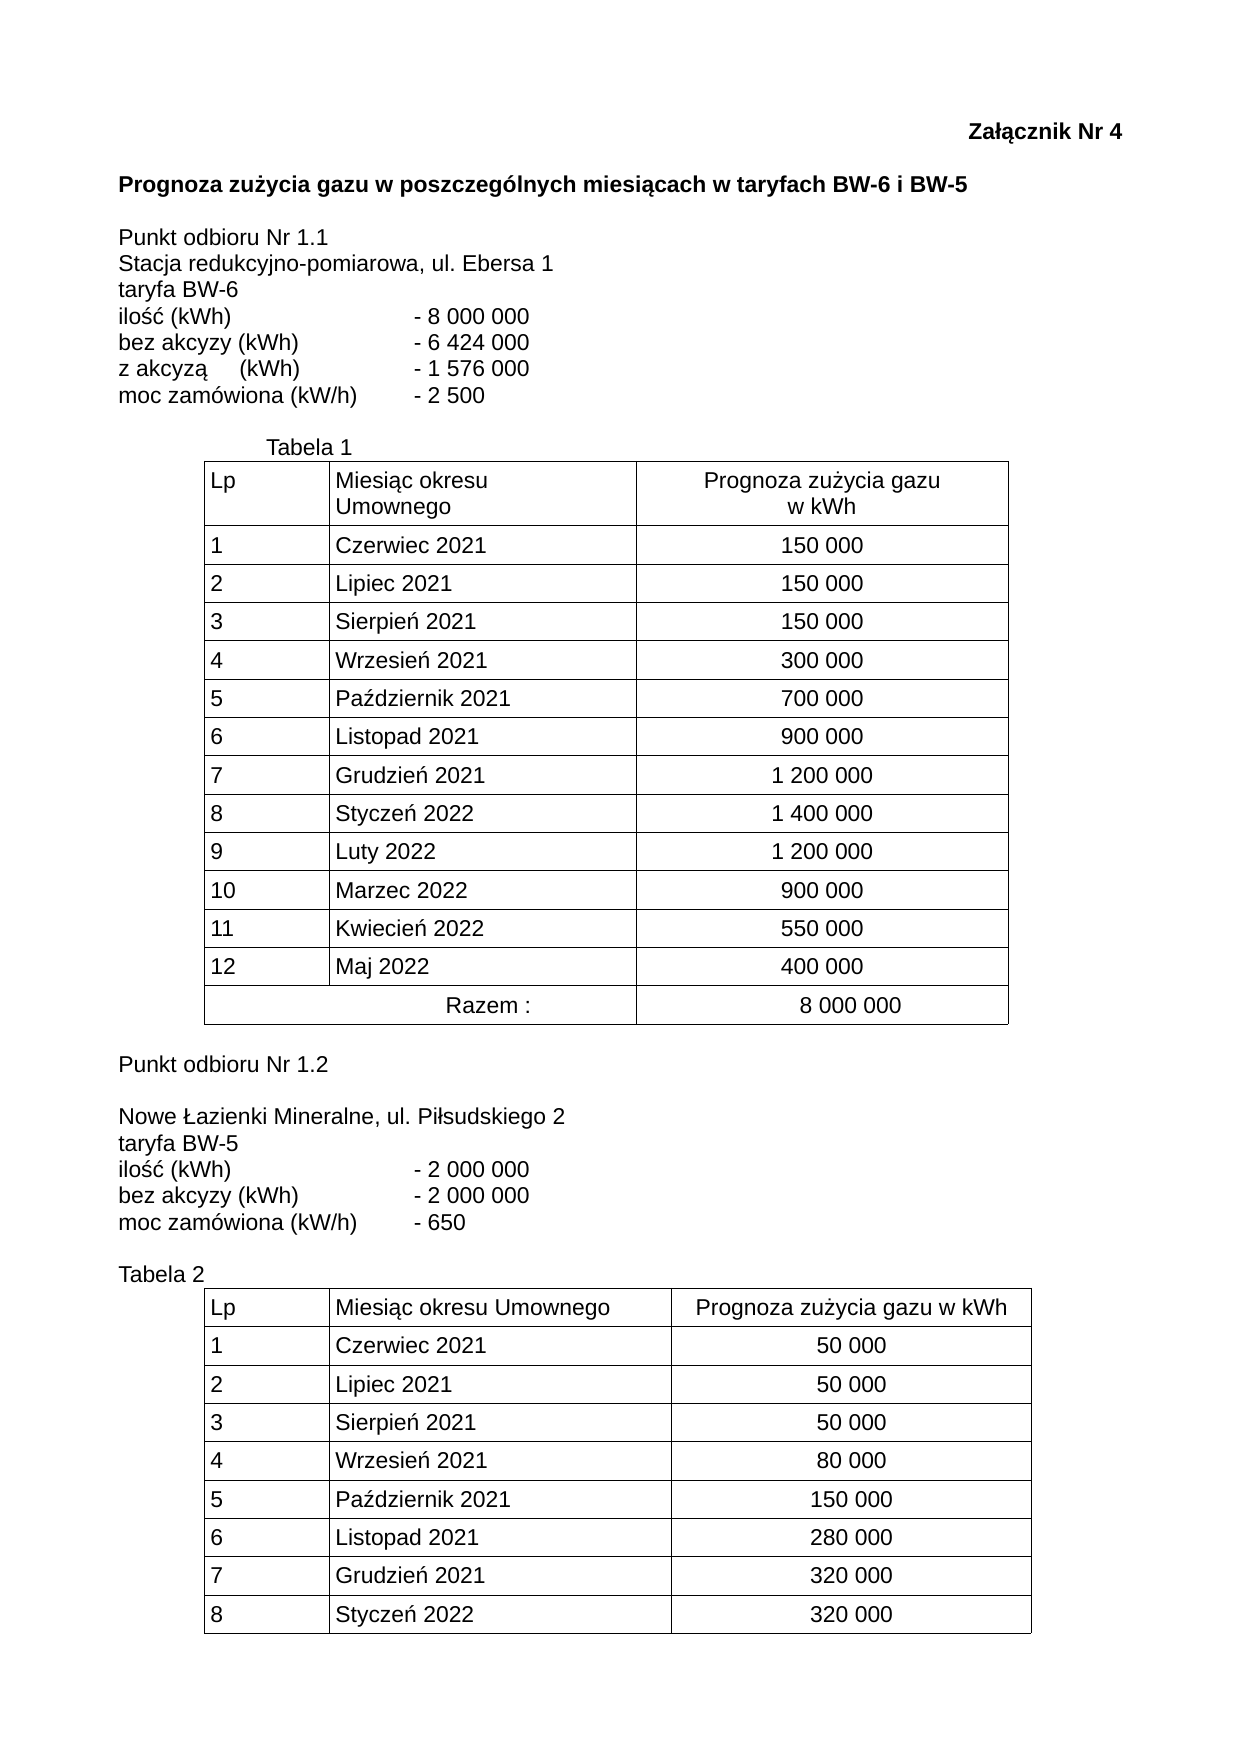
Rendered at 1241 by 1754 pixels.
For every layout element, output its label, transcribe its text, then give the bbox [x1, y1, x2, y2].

table_cell 1 [205, 1327, 329, 1364]
table_cell 280 000 [672, 1519, 1031, 1556]
table_cell Grudzień 2021 [330, 756, 636, 794]
table_cell Wrzesień 2021 [330, 1442, 671, 1479]
table_cell Styczeń 2022 [330, 795, 636, 832]
table_cell 320 000 [672, 1557, 1031, 1594]
table_cell 7 [205, 756, 329, 794]
text Tabela 1 [118, 434, 1122, 461]
table_cell 50 000 [672, 1327, 1031, 1364]
text Tabela 2 [118, 1261, 1122, 1288]
table_cell 11 [205, 910, 329, 947]
table_cell 150 000 [637, 565, 1008, 602]
table_cell 1 200 000 [637, 756, 1008, 794]
table_header Miesiąc okresu Umownego [330, 1289, 671, 1326]
table_cell Lipiec 2021 [330, 565, 636, 602]
table_cell 4 [205, 641, 329, 679]
text ilość (kWh) - 8 000 000 [118, 303, 1122, 329]
table_cell 6 [205, 1519, 329, 1556]
text Prognoza zużycia gazu w poszczególnych miesiącach w taryfach BW-6 i BW-5 [118, 171, 1122, 197]
table_cell Grudzień 2021 [330, 1557, 671, 1594]
table_cell 1 [205, 526, 329, 564]
table_cell 5 [205, 680, 329, 717]
table_cell 1 400 000 [637, 795, 1008, 832]
table_cell Sierpień 2021 [330, 1404, 671, 1441]
table_cell 50 000 [672, 1404, 1031, 1441]
table_cell Luty 2022 [330, 833, 636, 870]
table_cell Lipiec 2021 [330, 1366, 671, 1403]
table_cell Sierpień 2021 [330, 603, 636, 640]
text taryfa BW-5 [118, 1130, 1122, 1156]
table_cell 300 000 [637, 641, 1008, 679]
table_cell 50 000 [672, 1366, 1031, 1403]
table_cell 8 [205, 1596, 329, 1633]
text Punkt odbioru Nr 1.2 [118, 1051, 1122, 1077]
text bez akcyzy (kWh) - 6 424 000 [118, 329, 1122, 355]
table_header Lp [205, 1289, 329, 1326]
text Załącznik Nr 4 [118, 118, 1122, 144]
table_cell Styczeń 2022 [330, 1596, 671, 1633]
table_cell Wrzesień 2021 [330, 641, 636, 679]
text taryfa BW-6 [118, 276, 1122, 303]
table_cell 12 [205, 948, 329, 985]
table_cell Listopad 2021 [330, 1519, 671, 1556]
table_cell 7 [205, 1557, 329, 1594]
table_cell 150 000 [637, 526, 1008, 564]
table_cell 3 [205, 603, 329, 640]
table_header Prognoza zużycia gazu w kWh [672, 1289, 1031, 1326]
text Punkt odbioru Nr 1.1 [118, 223, 1122, 250]
table_cell 900 000 [637, 718, 1008, 755]
table_cell 8 000 000 [637, 986, 1008, 1024]
table_cell 5 [205, 1481, 329, 1518]
table_cell 320 000 [672, 1596, 1031, 1633]
text moc zamówiona (kW/h) - 2 500 [118, 382, 1122, 408]
table_cell 9 [205, 833, 329, 870]
table_cell 10 [205, 871, 329, 909]
table_cell Marzec 2022 [330, 871, 636, 909]
table_cell 550 000 [637, 910, 1008, 947]
table_cell 3 [205, 1404, 329, 1441]
table_cell 4 [205, 1442, 329, 1479]
text Stacja redukcyjno-pomiarowa, ul. Ebersa 1 [118, 250, 1122, 276]
table_cell Czerwiec 2021 [330, 1327, 671, 1364]
table_cell 150 000 [637, 603, 1008, 640]
table_cell Razem : [205, 986, 636, 1024]
table_cell 8 [205, 795, 329, 832]
table_cell 6 [205, 718, 329, 755]
table_cell 2 [205, 565, 329, 602]
text ilość (kWh) - 2 000 000 [118, 1156, 1122, 1182]
table_cell Kwiecień 2022 [330, 910, 636, 947]
table_cell Październik 2021 [330, 1481, 671, 1518]
table_header Lp [205, 462, 329, 525]
table_cell Listopad 2021 [330, 718, 636, 755]
text z akcyzą (kWh) - 1 576 000 [118, 355, 1122, 382]
table_cell 400 000 [637, 948, 1008, 985]
text Nowe Łazienki Mineralne, ul. Piłsudskiego 2 [118, 1103, 1122, 1130]
table_cell 80 000 [672, 1442, 1031, 1479]
table_header Miesiąc okresu Umownego [330, 462, 636, 525]
table_cell Czerwiec 2021 [330, 526, 636, 564]
text moc zamówiona (kW/h) - 650 [118, 1209, 1122, 1235]
text bez akcyzy (kWh) - 2 000 000 [118, 1182, 1122, 1209]
table_cell 700 000 [637, 680, 1008, 717]
table_cell 2 [205, 1366, 329, 1403]
table_cell 1 200 000 [637, 833, 1008, 870]
table_header Prognoza zużycia gazu w kWh [637, 462, 1008, 525]
table_cell Maj 2022 [330, 948, 636, 985]
table_cell Październik 2021 [330, 680, 636, 717]
table_cell 150 000 [672, 1481, 1031, 1518]
table_cell 900 000 [637, 871, 1008, 909]
